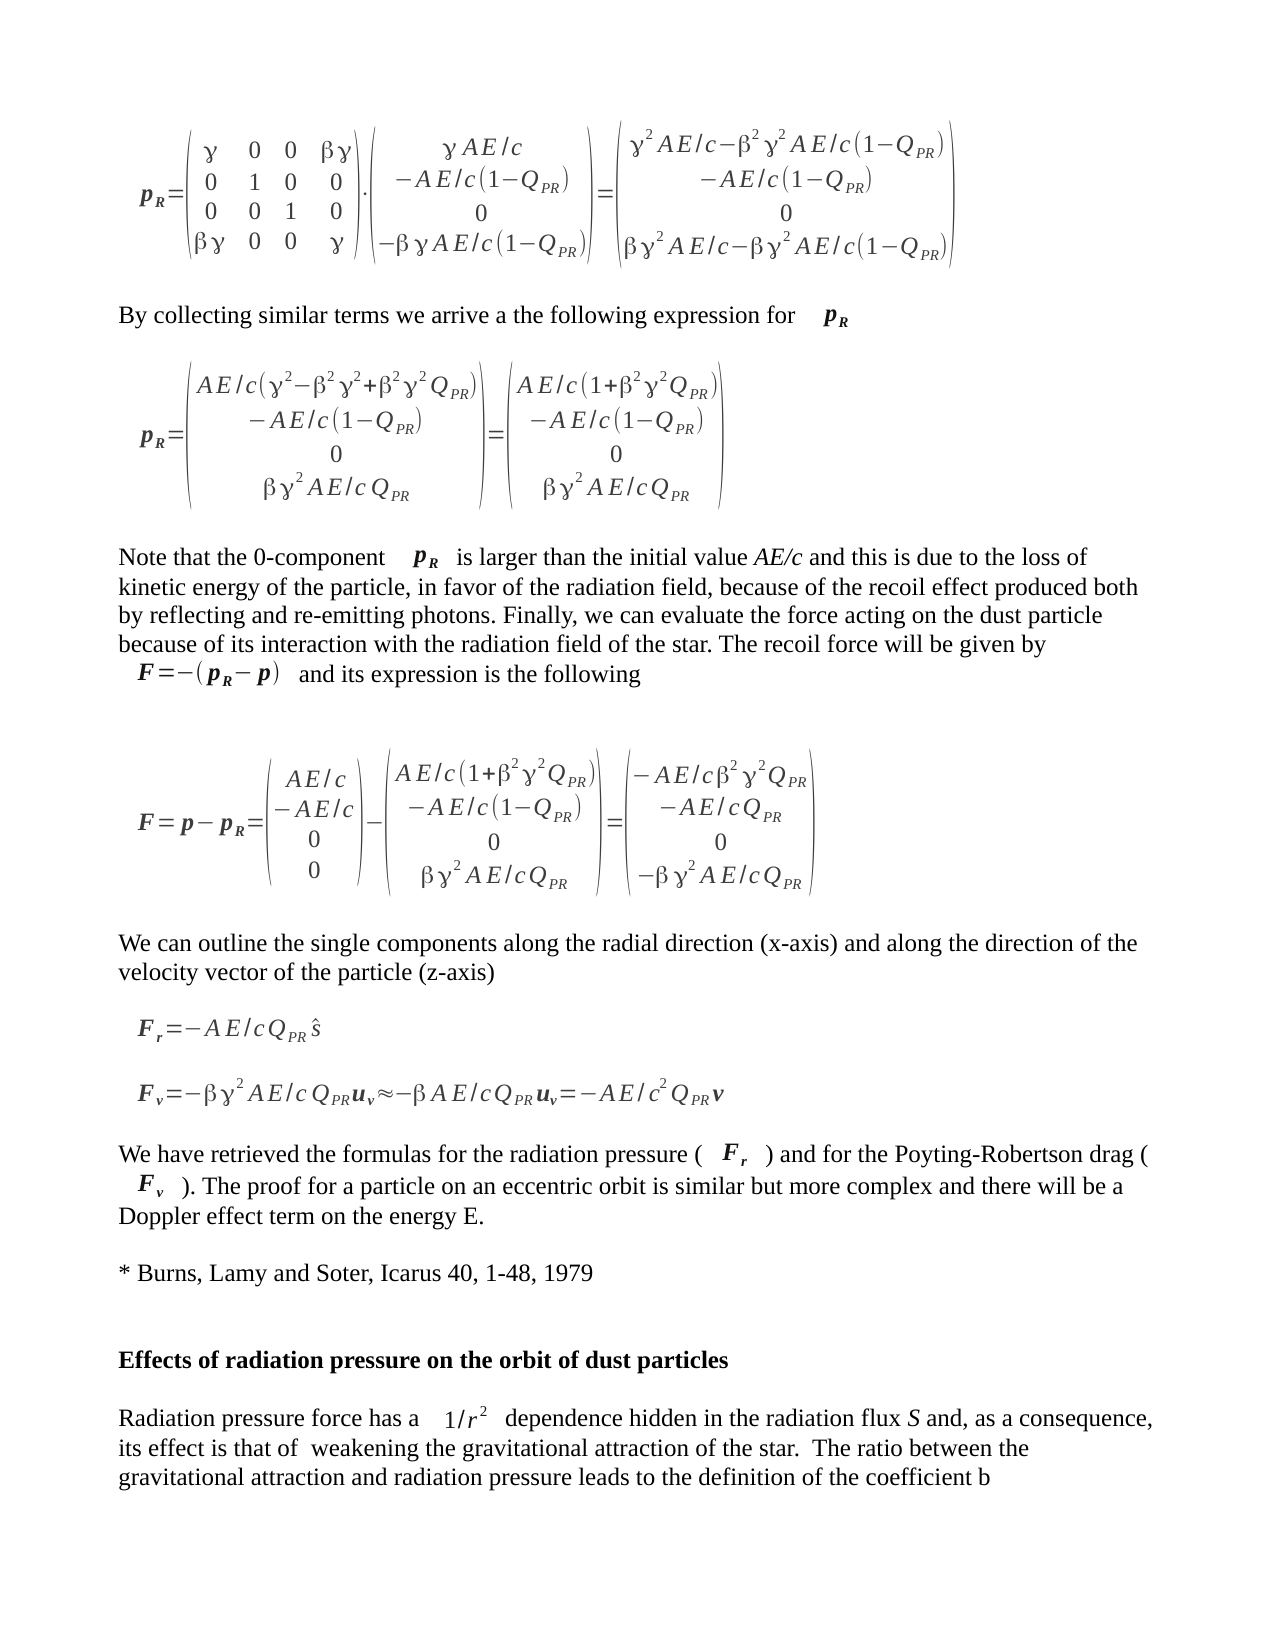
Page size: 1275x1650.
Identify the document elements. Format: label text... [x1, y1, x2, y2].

text Effects of radiation pressure on the orbit of dust particles [118, 1345, 1157, 1373]
text * Burns, Lamy and Soter, Icarus 40, 1-48, 1979 [118, 1258, 1157, 1287]
text Radiation pressure force has a dependence hidden in the radiation flux S and, as a consequence, its effect is that of weakening the gravitational attraction of the star. The ratio between the gravitational attraction and radiation pressure leads to the definition of the coefficient b [118, 1402, 1157, 1491]
text We have retrieved the formulas for the radiation pressure () and for the Poyting-Robertson drag (). The proof for a particle on an eccentric orbit is similar but more complex and there will be a Doppler effect term on the energy E. [118, 1138, 1157, 1230]
text By collecting similar terms we arrive a the following expression for [118, 299, 1157, 331]
text Note that the 0-component is larger than the initial value AE/c and this is due to the loss of kinetic energy of the particle, in favor of the radiation field, because of the recoil effect produced both by reflecting and re-emitting photons. Finally, we can evaluate the force acting on the dust particle because of its interaction with the radiation field of the star. The recoil force will be given by and its expression is the following [118, 541, 1157, 689]
text We can outline the single components along the radial direction (x-axis) and along the direction of the velocity vector of the particle (z-axis) [118, 928, 1157, 986]
